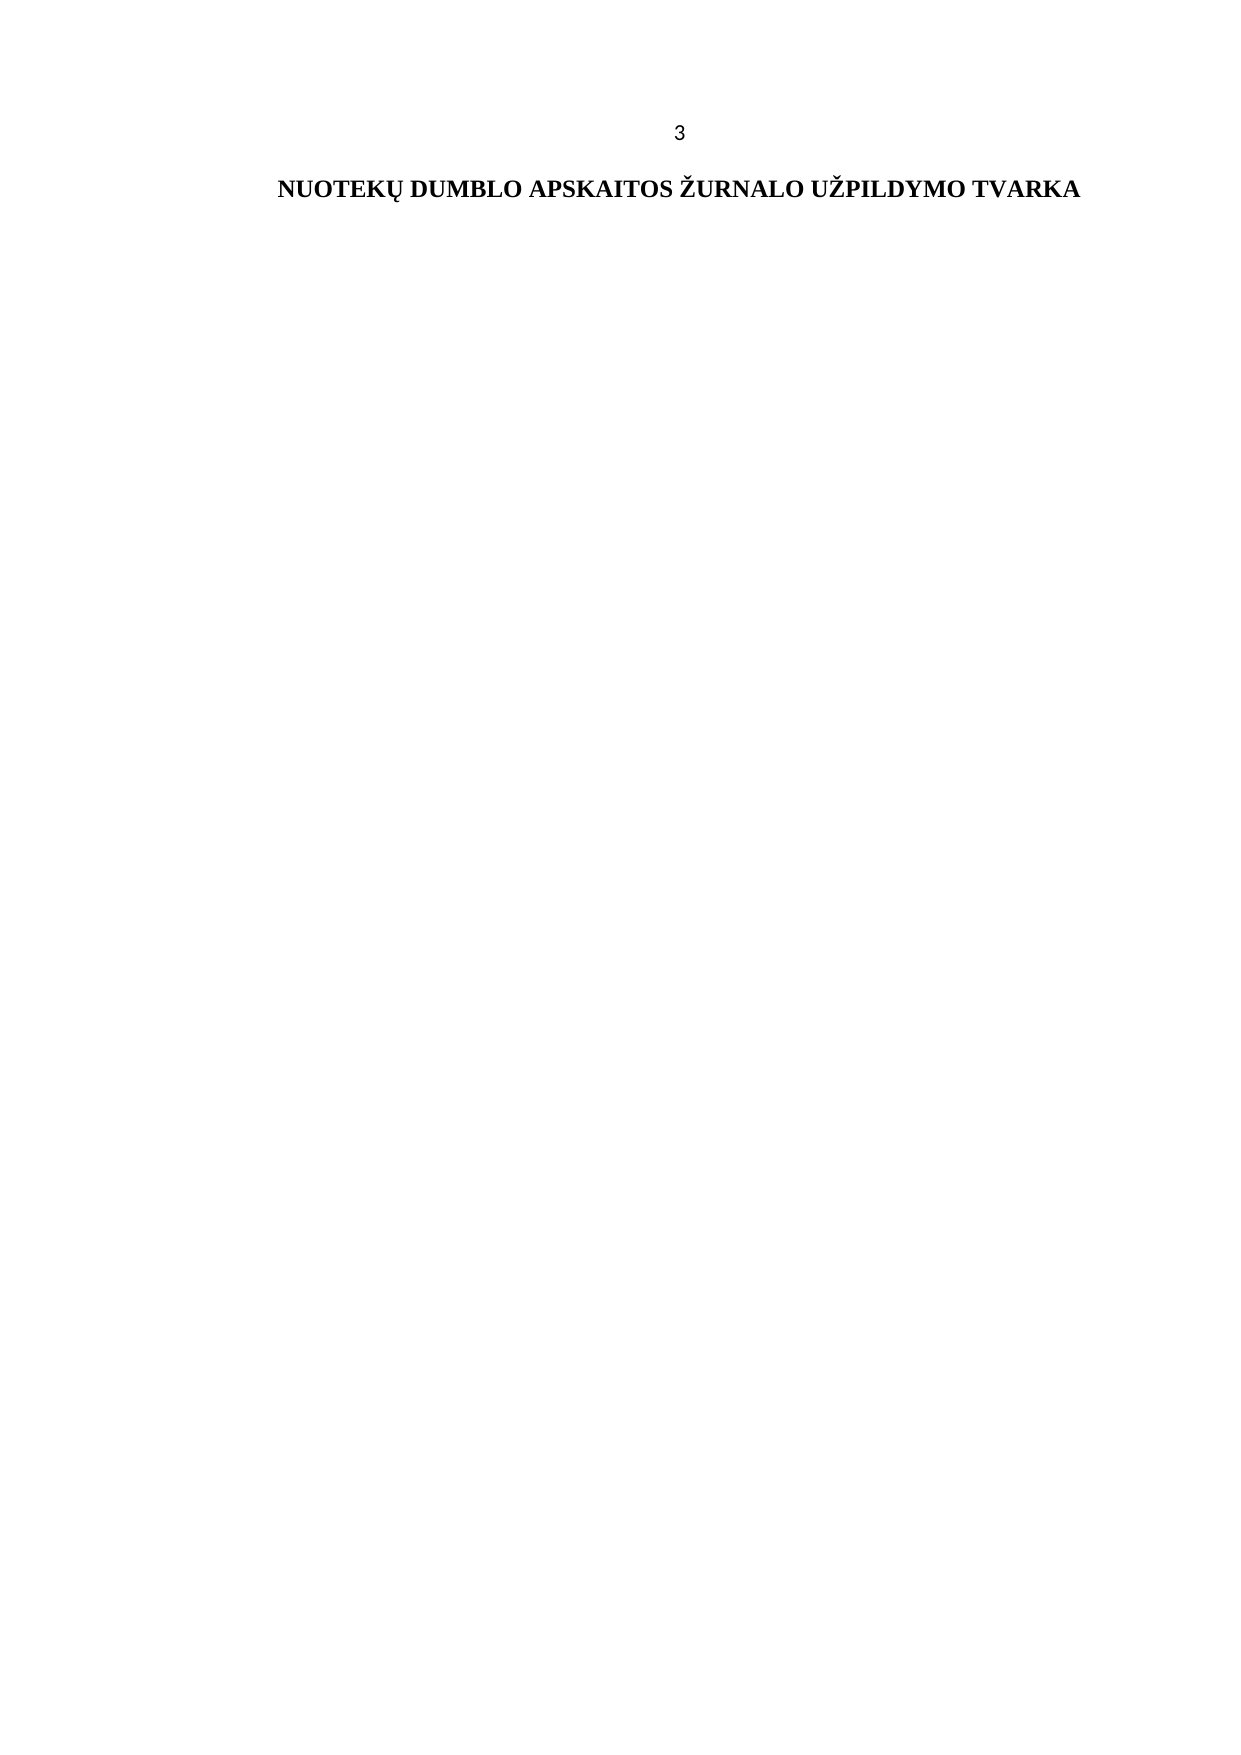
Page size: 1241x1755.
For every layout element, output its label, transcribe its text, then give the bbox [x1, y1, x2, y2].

text NUOTEKŲ DUMBLO APSKAITOS ŽURNALO UŽPILDYMO TVARKA [177, 174, 1181, 203]
